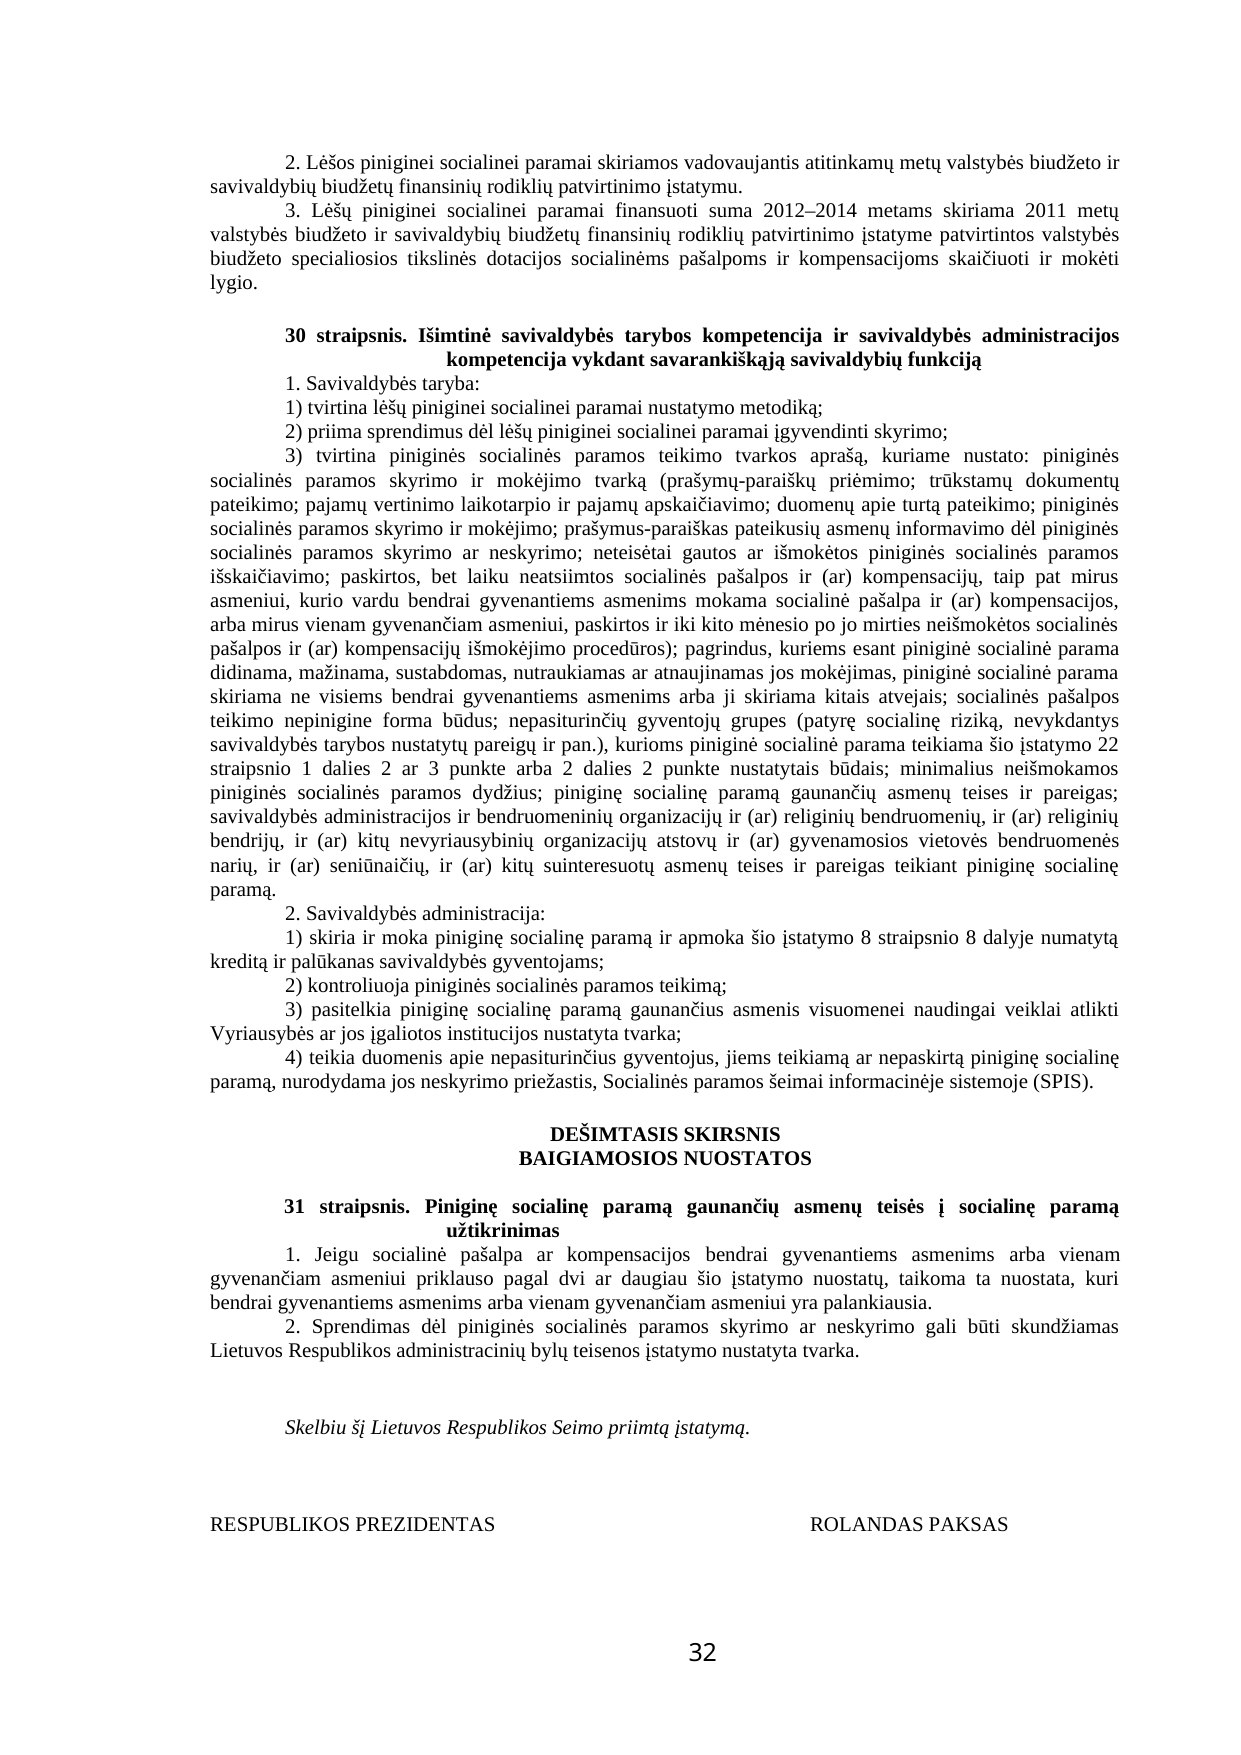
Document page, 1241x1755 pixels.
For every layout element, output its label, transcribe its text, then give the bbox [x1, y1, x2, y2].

text 3. Lėšų piniginei socialinei paramai finansuoti suma 2012–2014 metams skiriama 2011 metų valstybės biudžeto ir savivaldybių biudžetų finansinių rodiklių patvirtinimo įstatyme patvirtintos valstybės biudžeto specialiosios tikslinės dotacijos socialinėms pašalpoms ir kompensacijoms skaičiuoti ir mokėti lygio. [210, 198, 1120, 294]
text BAIGIAMOSIOS NUOSTATOS [210, 1146, 1120, 1170]
text 2. Lėšos piniginei socialinei paramai skiriamos vadovaujantis atitinkamų metų valstybės biudžeto ir savivaldybių biudžetų finansinių rodiklių patvirtinimo įstatymu. [210, 150, 1120, 198]
text 2) kontroliuoja piniginės socialinės paramos teikimą; [210, 973, 1120, 997]
text 2. Savivaldybės administracija: [210, 901, 1120, 925]
text 1) tvirtina lėšų piniginei socialinei paramai nustatymo metodiką; [210, 395, 1120, 419]
text 1. Jeigu socialinė pašalpa ar kompensacijos bendrai gyvenantiems asmenims arba vienam gyvenančiam asmeniui priklauso pagal dvi ar daugiau šio įstatymo nuostatų, taikoma ta nuostata, kuri bendrai gyvenantiems asmenims arba vienam gyvenančiam asmeniui yra palankiausia. [210, 1242, 1120, 1314]
text DEŠIMTASIS SKIRSNIS [210, 1122, 1120, 1146]
text 31 straipsnis. Piniginę socialinę paramą gaunančių asmenų teisės į socialinę paramą užtikrinimas [284, 1194, 1120, 1242]
text 3) pasitelkia piniginę socialinę paramą gaunančius asmenis visuomenei naudingai veiklai atlikti Vyriausybės ar jos įgaliotos institucijos nustatyta tvarka; [210, 997, 1120, 1045]
text RESPUBLIKOS PREZIDENTAS ROLANDAS PAKSAS [210, 1512, 1120, 1536]
text 4) teikia duomenis apie nepasiturinčius gyventojus, jiems teikiamą ar nepaskirtą piniginę socialinę paramą, nurodydama jos neskyrimo priežastis, Socialinės paramos šeimai informacinėje sistemoje (SPIS). [210, 1045, 1120, 1093]
text 1. Savivaldybės taryba: [210, 371, 1120, 395]
text 30 straipsnis. Išimtinė savivaldybės tarybos kompetencija ir savivaldybės administracijos kompetencija vykdant savarankiškąją savivaldybių funkciją [285, 323, 1120, 371]
text 2. Sprendimas dėl piniginės socialinės paramos skyrimo ar neskyrimo gali būti skundžiamas Lietuvos Respublikos administracinių bylų teisenos įstatymo nustatyta tvarka. [210, 1314, 1120, 1362]
text Skelbiu šį Lietuvos Respublikos Seimo priimtą įstatymą. [210, 1415, 1120, 1439]
text 3) tvirtina piniginės socialinės paramos teikimo tvarkos aprašą, kuriame nustato: piniginės socialinės paramos skyrimo ir mokėjimo tvarką (prašymų-paraiškų priėmimo; trūkstamų dokumentų pateikimo; pajamų vertinimo laikotarpio ir pajamų apskaičiavimo; duomenų apie turtą pateikimo; piniginės socialinės paramos skyrimo ir mokėjimo; prašymus-paraiškas pateikusių asmenų informavimo dėl piniginės socialinės paramos skyrimo ar neskyrimo; neteisėtai gautos ar išmokėtos piniginės socialinės paramos išskaičiavimo; paskirtos, bet laiku neatsiimtos socialinės pašalpos ir (ar) kompensacijų, taip pat mirus asmeniui, kurio vardu bendrai gyvenantiems asmenims mokama socialinė pašalpa ir (ar) kompensacijos, arba mirus vienam gyvenančiam asmeniui, paskirtos ir iki kito mėnesio po jo mirties neišmokėtos socialinės pašalpos ir (ar) kompensacijų išmokėjimo procedūros); pagrindus, kuriems esant piniginė socialinė parama didinama, mažinama, sustabdomas, nutraukiamas ar atnaujinamas jos mokėjimas, piniginė socialinė parama skiriama ne visiems bendrai gyvenantiems asmenims arba ji skiriama kitais atvejais; socialinės pašalpos teikimo nepinigine forma būdus; nepasiturinčių gyventojų grupes (patyrę socialinę riziką, nevykdantys savivaldybės tarybos nustatytų pareigų ir pan.), kurioms piniginė socialinė parama teikiama šio įstatymo 22 straipsnio 1 dalies 2 ar 3 punkte arba 2 dalies 2 punkte nustatytais būdais; minimalius neišmokamos piniginės socialinės paramos dydžius; piniginę socialinę paramą gaunančių asmenų teises ir pareigas; savivaldybės administracijos ir bendruomeninių organizacijų ir (ar) religinių bendruomenių, ir (ar) religinių bendrijų, ir (ar) kitų nevyriausybinių organizacijų atstovų ir (ar) gyvenamosios vietovės bendruomenės narių, ir (ar) seniūnaičių, ir (ar) kitų suinteresuotų asmenų teises ir pareigas teikiant piniginę socialinę paramą. [210, 443, 1120, 901]
text 1) skiria ir moka piniginę socialinę paramą ir apmoka šio įstatymo 8 straipsnio 8 dalyje numatytą kreditą ir palūkanas savivaldybės gyventojams; [210, 925, 1120, 973]
text 2) priima sprendimus dėl lėšų piniginei socialinei paramai įgyvendinti skyrimo; [210, 419, 1120, 443]
